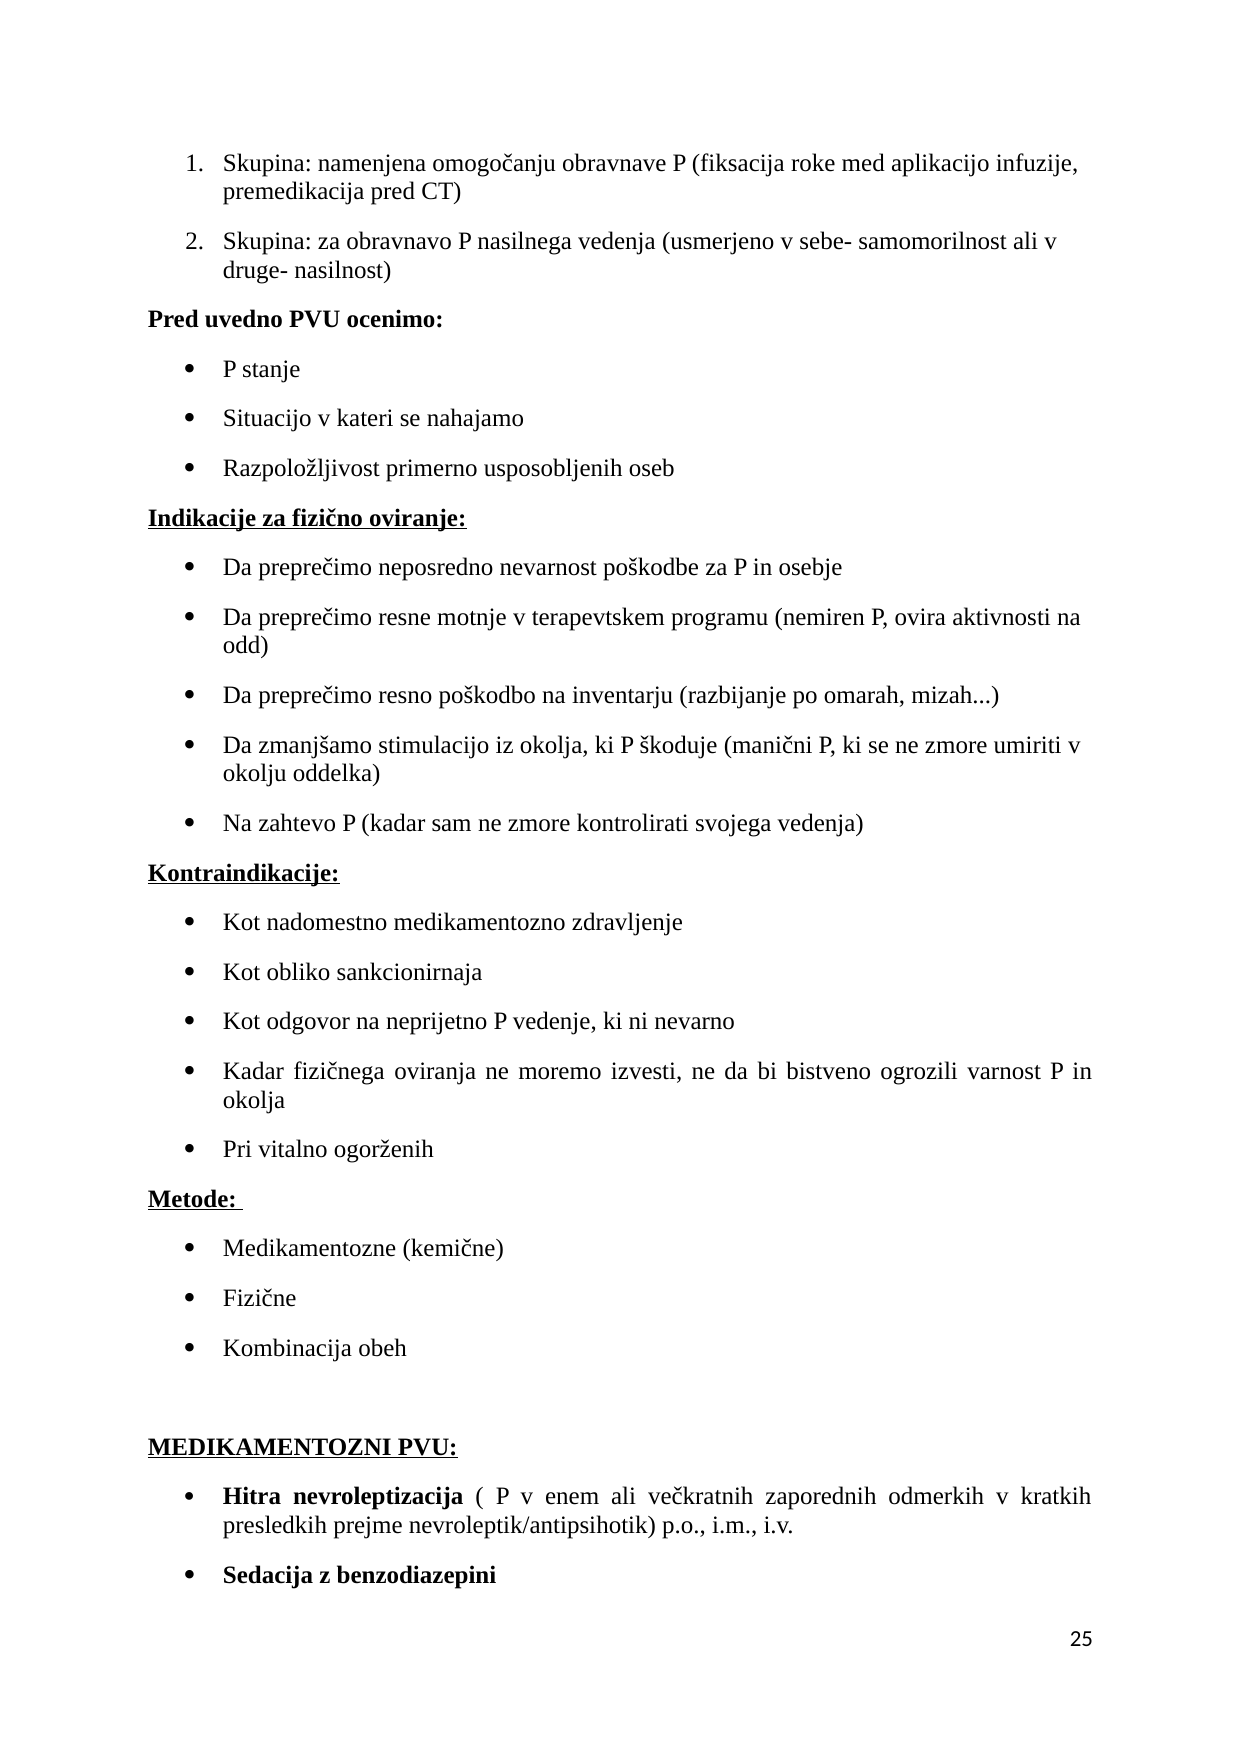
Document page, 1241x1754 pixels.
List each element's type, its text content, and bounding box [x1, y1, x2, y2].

text MEDIKAMENTOZNI PVU: [148, 1432, 1093, 1461]
text Indikacije za fizično oviranje: [148, 503, 1093, 531]
list Situacijo v kateri se nahajamo [185, 403, 1093, 432]
list Kombinacija obeh [185, 1333, 1093, 1361]
list Na zahtevo P (kadar sam ne zmore kontrolirati svojega vedenja) [185, 808, 1093, 837]
list Skupina: za obravnavo P nasilnega vedenja (usmerjeno v sebe- samomorilnost ali v druge- nasilnost) [185, 226, 1093, 283]
text Pred uvedno PVU ocenimo: [148, 304, 1093, 333]
list Skupina: namenjena omogočanju obravnave P (fiksacija roke med aplikacijo infuzije, premedikacija pred CT) [185, 148, 1093, 205]
list Kadar fizičnega oviranja ne moremo izvesti, ne da bi bistveno ogrozili varnost P in okolja [185, 1056, 1093, 1113]
list Fizične [185, 1283, 1093, 1312]
list Sedacija z benzodiazepini [185, 1560, 1093, 1588]
list Da preprečimo resne motnje v terapevtskem programu (nemiren P, ovira aktivnosti na odd) [185, 602, 1093, 659]
text Kontraindikacije: [148, 858, 1093, 886]
list Da preprečimo resno poškodbo na inventarju (razbijanje po omarah, mizah...) [185, 680, 1093, 709]
list Razpoložljivost primerno usposobljenih oseb [185, 453, 1093, 482]
list Da zmanjšamo stimulacijo iz okolja, ki P škoduje (manični P, ki se ne zmore umiriti v okolju oddelka) [185, 730, 1093, 787]
list Kot obliko sankcionirnaja [185, 957, 1093, 986]
list Pri vitalno ogorženih [185, 1134, 1093, 1163]
list Da preprečimo neposredno nevarnost poškodbe za P in osebje [185, 552, 1093, 581]
list Medikamentozne (kemične) [185, 1233, 1093, 1262]
text Metode: [148, 1184, 1093, 1213]
list Kot odgovor na neprijetno P vedenje, ki ni nevarno [185, 1006, 1093, 1035]
list Hitra nevroleptizacija ( P v enem ali večkratnih zaporednih odmerkih v kratkih presledkih prejme nevroleptik/antipsihotik) p.o., i.m., i.v. [185, 1481, 1093, 1539]
list Kot nadomestno medikamentozno zdravljenje [185, 907, 1093, 936]
list P stanje [185, 354, 1093, 383]
